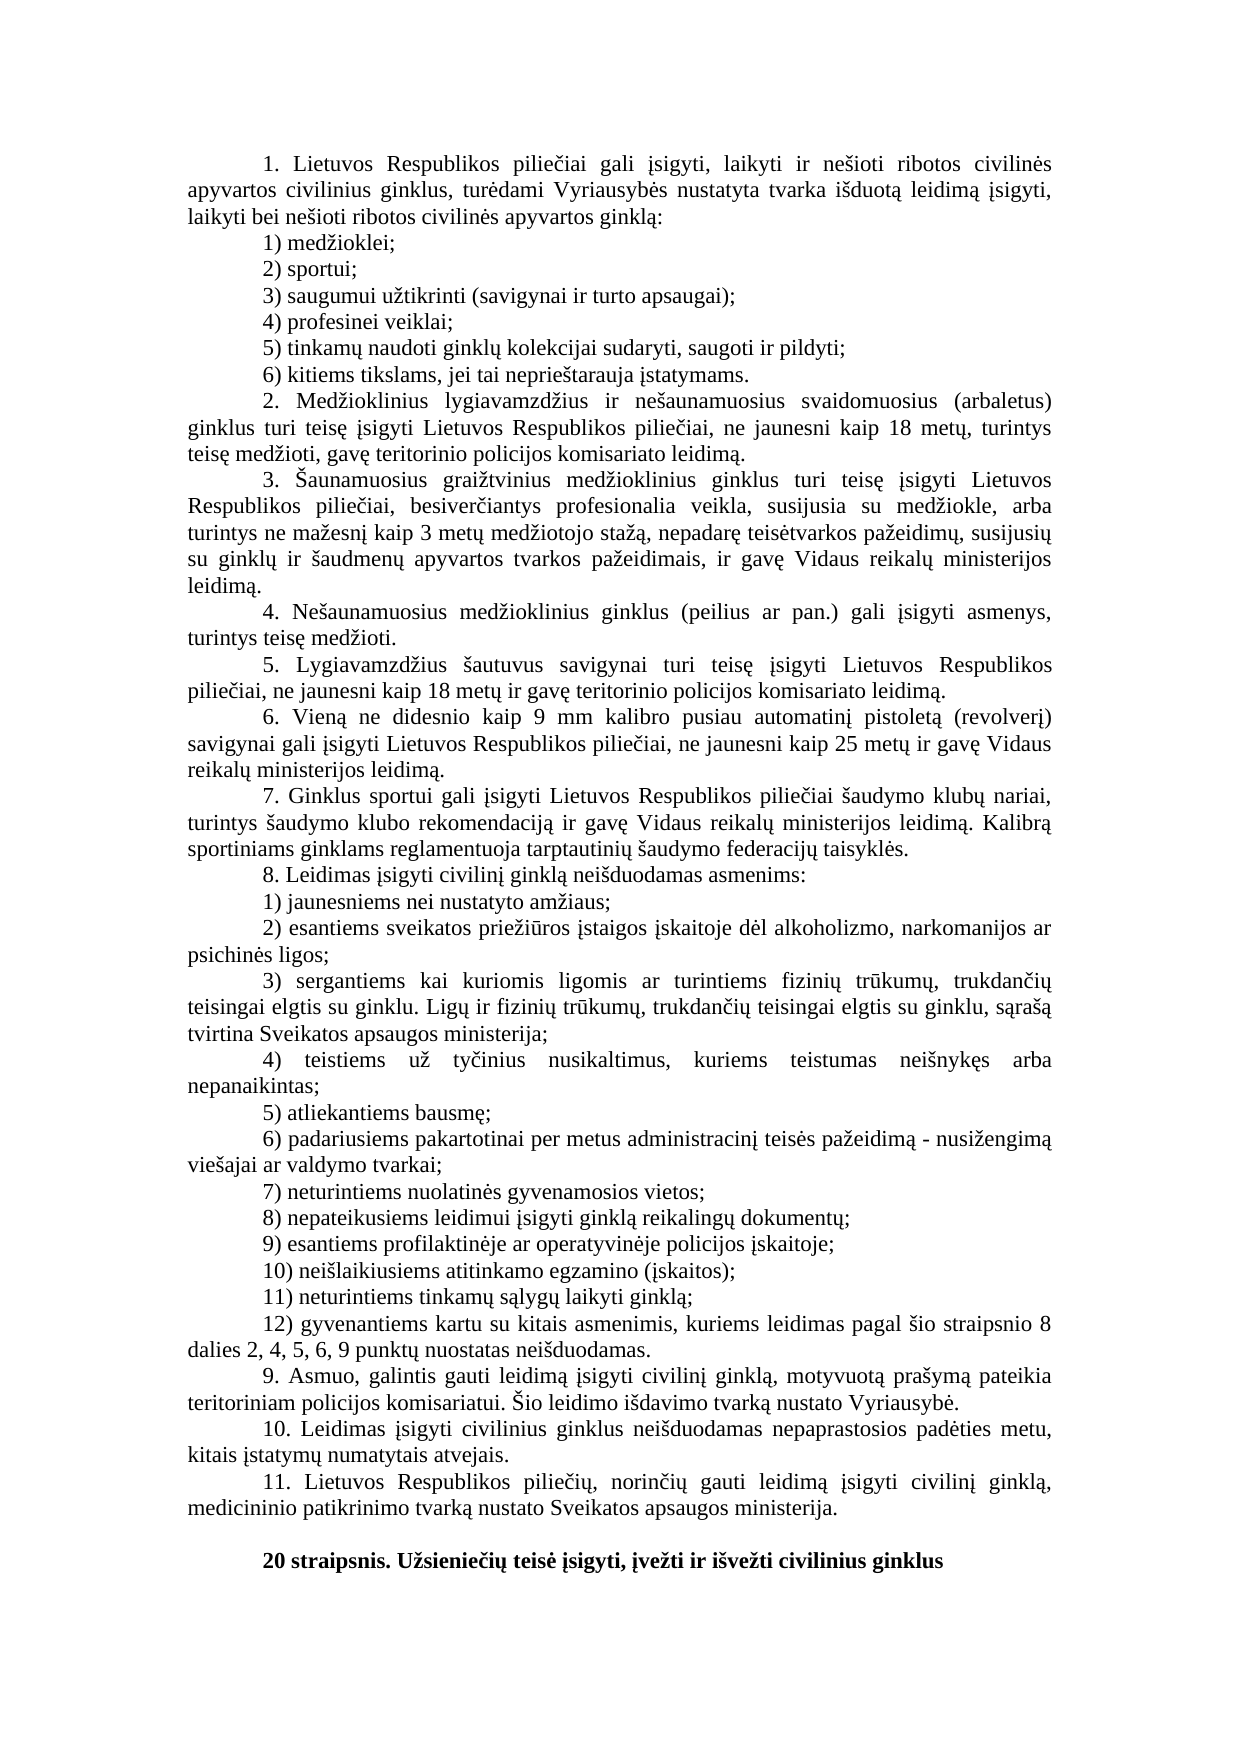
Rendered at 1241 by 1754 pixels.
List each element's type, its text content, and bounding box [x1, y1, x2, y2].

text 5. Lygiavamzdžius šautuvus savigynai turi teisę įsigyti Lietuvos Respublikos piliečiai, ne jaunesni kaip 18 metų ir gavę teritorinio policijos komisariato leidimą. [187, 651, 1053, 703]
text 1) medžioklei; [187, 229, 1053, 255]
text 7) neturintiems nuolatinės gyvenamosios vietos; [187, 1178, 1053, 1204]
text 10. Leidimas įsigyti civilinius ginklus neišduodamas nepaprastosios padėties metu, kitais įstatymų numatytais atvejais. [187, 1415, 1053, 1468]
text 2) sportui; [187, 255, 1053, 282]
text 2) esantiems sveikatos priežiūros įstaigos įskaitoje dėl alkoholizmo, narkomanijos ar psichinės ligos; [187, 914, 1053, 967]
text 3) sergantiems kai kuriomis ligomis ar turintiems fizinių trūkumų, trukdančių teisingai elgtis su ginklu. Ligų ir fizinių trūkumų, trukdančių teisingai elgtis su ginklu, sąrašą tvirtina Sveikatos apsaugos ministerija; [187, 967, 1053, 1046]
text 6) padariusiems pakartotinai per metus administracinį teisės pažeidimą - nusižengimą viešajai ar valdymo tvarkai; [187, 1125, 1053, 1178]
text 4. Nešaunamuosius medžioklinius ginklus (peilius ar pan.) gali įsigyti asmenys, turintys teisę medžioti. [187, 598, 1053, 651]
text 9. Asmuo, galintis gauti leidimą įsigyti civilinį ginklą, motyvuotą prašymą pateikia teritoriniam policijos komisariatui. Šio leidimo išdavimo tvarką nustato Vyriausybė. [187, 1362, 1053, 1415]
text 8. Leidimas įsigyti civilinį ginklą neišduodamas asmenims: [187, 862, 1053, 888]
text 9) esantiems profilaktinėje ar operatyvinėje policijos įskaitoje; [187, 1231, 1053, 1257]
text 12) gyvenantiems kartu su kitais asmenimis, kuriems leidimas pagal šio straipsnio 8 dalies 2, 4, 5, 6, 9 punktų nuostatas neišduodamas. [187, 1309, 1053, 1362]
text 3. Šaunamuosius graižtvinius medžioklinius ginklus turi teisę įsigyti Lietuvos Respublikos piliečiai, besiverčiantys profesionalia veikla, susijusia su medžiokle, arba turintys ne mažesnį kaip 3 metų medžiotojo stažą, nepadarę teisėtvarkos pažeidimų, susijusių su ginklų ir šaudmenų apyvartos tvarkos pažeidimais, ir gavę Vidaus reikalų ministerijos leidimą. [187, 466, 1053, 598]
text 11) neturintiems tinkamų sąlygų laikyti ginklą; [187, 1283, 1053, 1309]
text 1. Lietuvos Respublikos piliečiai gali įsigyti, laikyti ir nešioti ribotos civilinės apyvartos civilinius ginklus, turėdami Vyriausybės nustatyta tvarka išduotą leidimą įsigyti, laikyti bei nešioti ribotos civilinės apyvartos ginklą: [187, 150, 1053, 229]
text 5) atliekantiems bausmę; [187, 1099, 1053, 1125]
text 8) nepateikusiems leidimui įsigyti ginklą reikalingų dokumentų; [187, 1204, 1053, 1231]
text 5) tinkamų naudoti ginklų kolekcijai sudaryti, saugoti ir pildyti; [187, 334, 1053, 361]
text 6. Vieną ne didesnio kaip 9 mm kalibro pusiau automatinį pistoletą (revolverį) savigynai gali įsigyti Lietuvos Respublikos piliečiai, ne jaunesni kaip 25 metų ir gavę Vidaus reikalų ministerijos leidimą. [187, 703, 1053, 782]
text 1) jaunesniems nei nustatyto amžiaus; [187, 888, 1053, 914]
text 3) saugumui užtikrinti (savigynai ir turto apsaugai); [187, 282, 1053, 308]
text 6) kitiems tikslams, jei tai neprieštarauja įstatymams. [187, 361, 1053, 387]
text 4) profesinei veiklai; [187, 308, 1053, 334]
text 7. Ginklus sportui gali įsigyti Lietuvos Respublikos piliečiai šaudymo klubų nariai, turintys šaudymo klubo rekomendaciją ir gavę Vidaus reikalų ministerijos leidimą. Kalibrą sportiniams ginklams reglamentuoja tarptautinių šaudymo federacijų taisyklės. [187, 782, 1053, 862]
text 11. Lietuvos Respublikos piliečių, norinčių gauti leidimą įsigyti civilinį ginklą, medicininio patikrinimo tvarką nustato Sveikatos apsaugos ministerija. [187, 1468, 1053, 1520]
text 4) teistiems už tyčinius nusikaltimus, kuriems teistumas neišnykęs arba nepanaikintas; [187, 1046, 1053, 1099]
text 20 straipsnis. Užsieniečių teisė įsigyti, įvežti ir išvežti civilinius ginklus [187, 1547, 1053, 1573]
text 10) neišlaikiusiems atitinkamo egzamino (įskaitos); [187, 1257, 1053, 1283]
text 2. Medžioklinius lygiavamzdžius ir nešaunamuosius svaidomuosius (arbaletus) ginklus turi teisę įsigyti Lietuvos Respublikos piliečiai, ne jaunesni kaip 18 metų, turintys teisę medžioti, gavę teritorinio policijos komisariato leidimą. [187, 387, 1053, 466]
